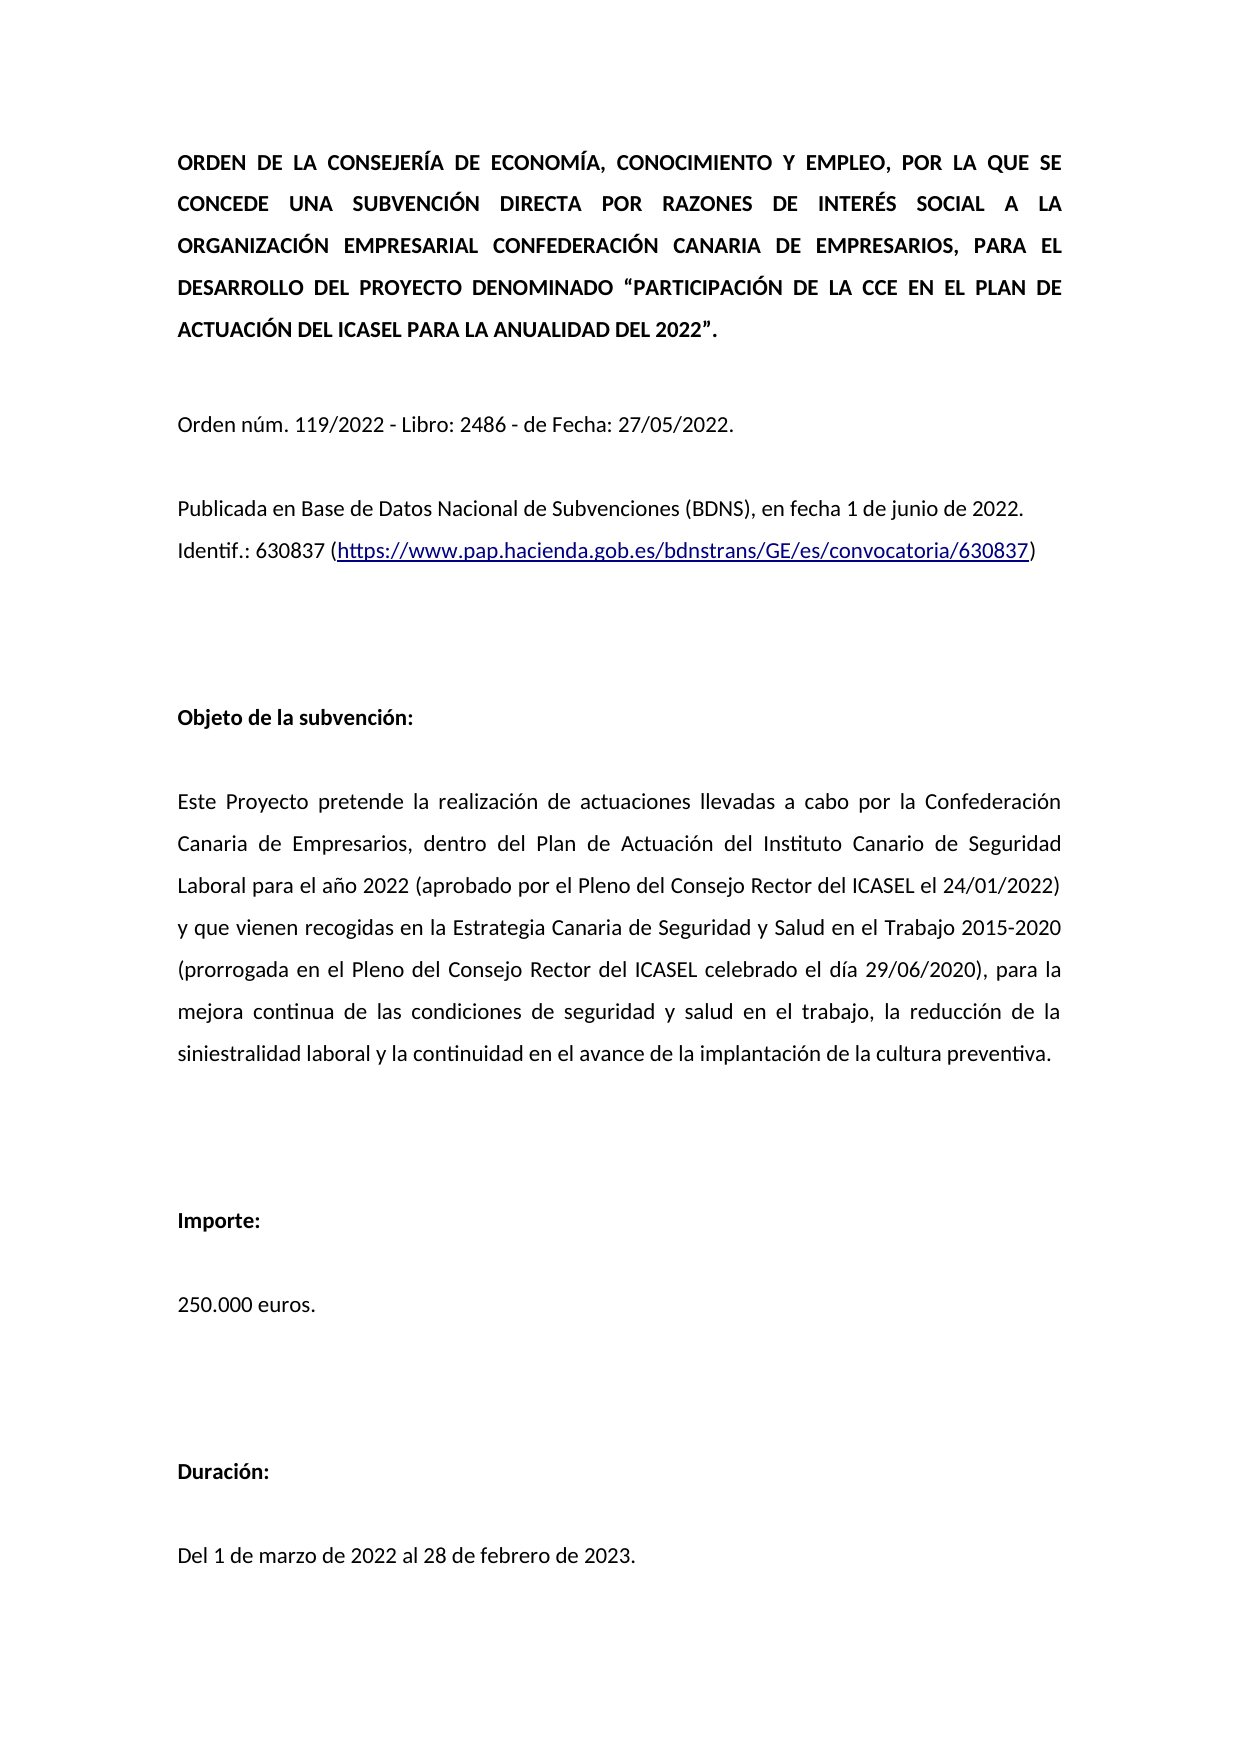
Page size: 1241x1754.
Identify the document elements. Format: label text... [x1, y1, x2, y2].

text Este Proyecto pretende la realización de actuaciones llevadas a cabo por la Confederación Canaria de Empresarios, dentro del Plan de Actuación del Instituto Canario de Seguridad Laboral para el año 2022 (aprobado por el Pleno del Consejo Rector del ICASEL el 24/01/2022) y que vienen recogidas en la Estrategia Canaria de Seguridad y Salud en el Trabajo 2015-2020 (prorrogada en el Pleno del Consejo Rector del ICASEL celebrado el día 29/06/2020), para la mejora continua de las condiciones de seguridad y salud en el trabajo, la reducción de la siniestralidad laboral y la continuidad en el avance de la implantación de la cultura preventiva. [177, 787, 1063, 1067]
text Importe: [177, 1206, 1063, 1234]
text Del 1 de marzo de 2022 al 28 de febrero de 2023. [177, 1541, 1063, 1569]
text Orden núm. 119/2022 - Libro: 2486 - de Fecha: 27/05/2022. [177, 411, 1063, 438]
text 250.000 euros. [177, 1290, 1063, 1318]
text Objeto de la subvención: [177, 703, 1063, 731]
text ORDEN DE LA CONSEJERÍA DE ECONOMÍA, CONOCIMIENTO Y EMPLEO, POR LA QUE SE CONCEDE UNA SUBVENCIÓN DIRECTA POR RAZONES DE INTERÉS SOCIAL A LA ORGANIZACIÓN EMPRESARIAL CONFEDERACIÓN CANARIA DE EMPRESARIOS, PARA EL DESARROLLO DEL PROYECTO DENOMINADO “PARTICIPACIÓN DE LA CCE EN EL PLAN DE ACTUACIÓN DEL ICASEL PARA LA ANUALIDAD DEL 2022”. [177, 148, 1063, 343]
text Duración: [177, 1457, 1063, 1485]
text Publicada en Base de Datos Nacional de Subvenciones (BDNS), en fecha 1 de junio de 2022. Identif.: 630837 (https://www.pap.hacienda.gob.es/bdnstrans/GE/es/convocatoria/630837) [177, 494, 1063, 564]
